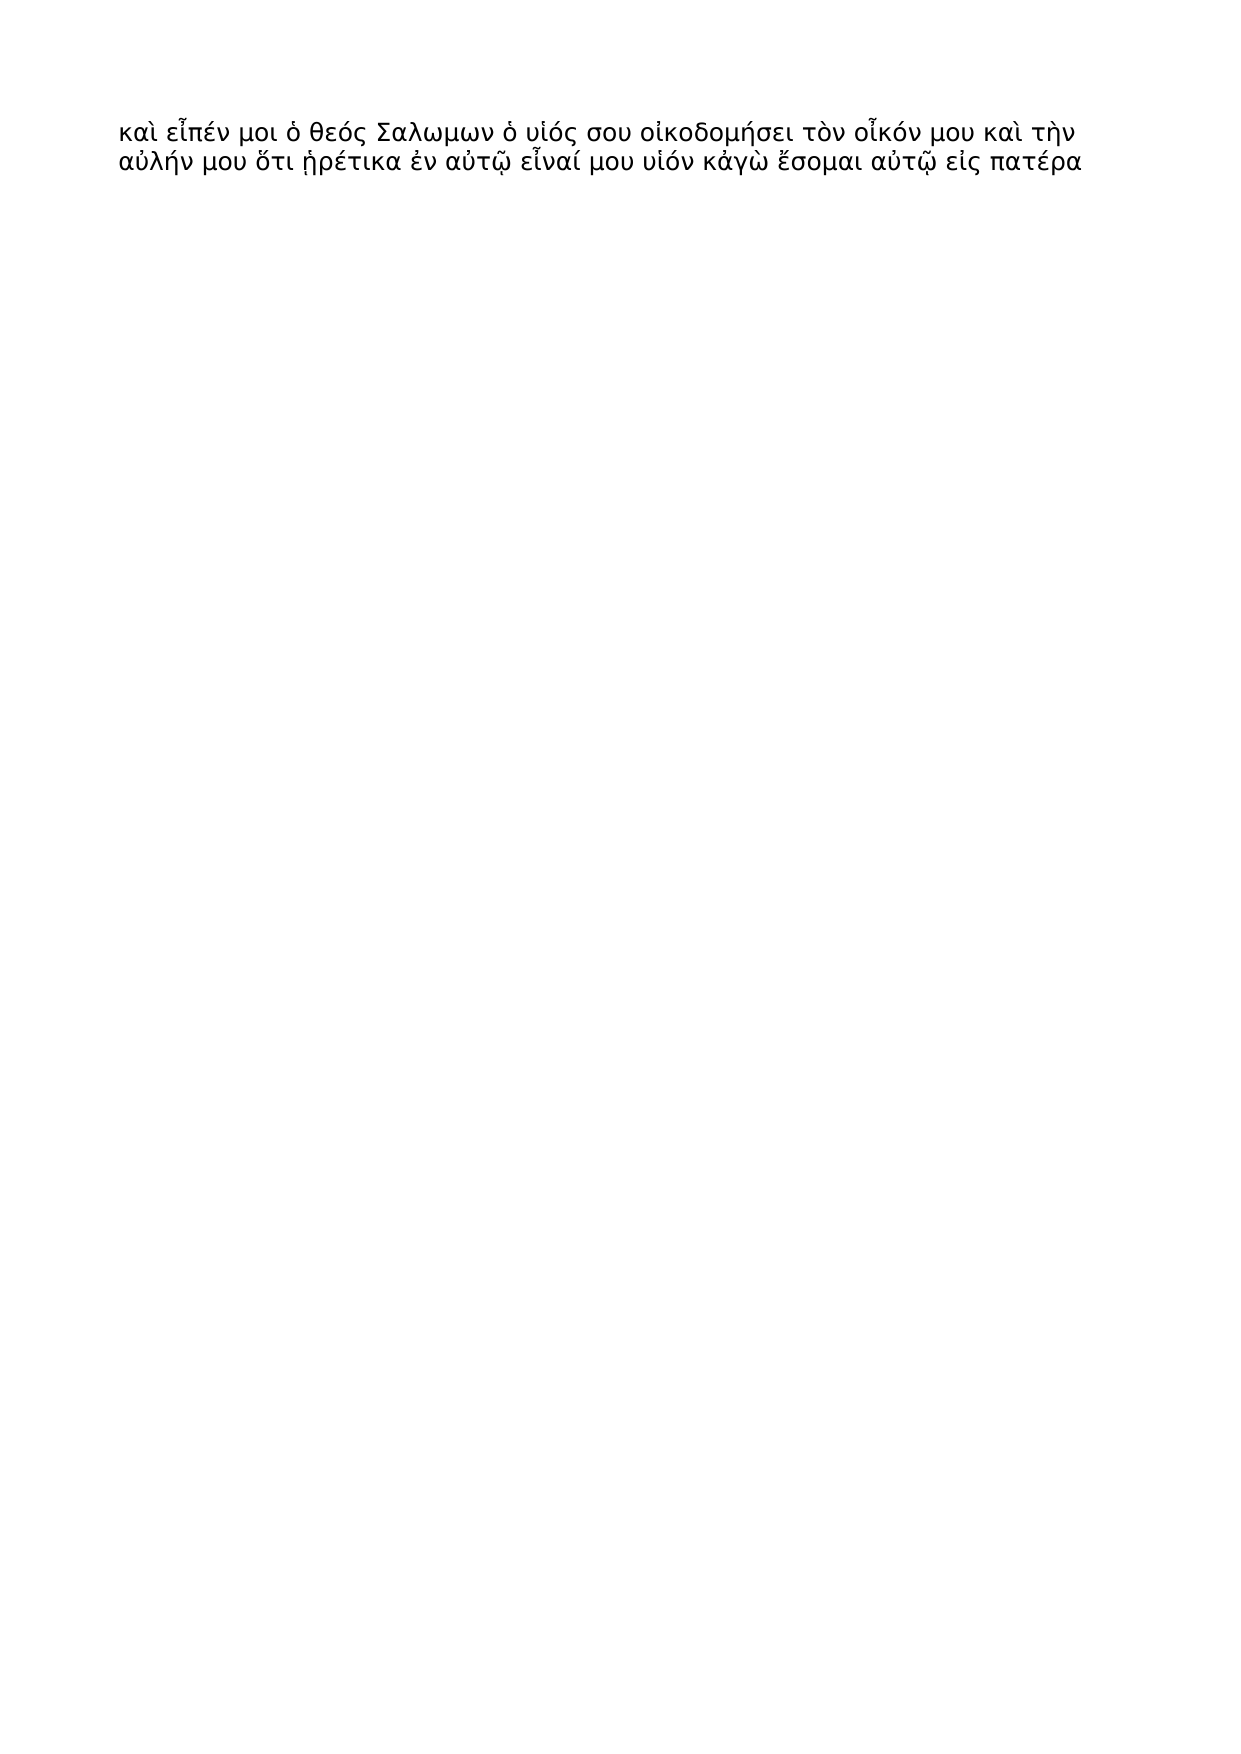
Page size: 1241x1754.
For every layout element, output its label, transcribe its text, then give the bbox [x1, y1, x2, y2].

text καὶ εἶπέν μοι ὁ θεός Σαλωμων ὁ υἱός σου οἰκοδομήσει τὸν οἶκόν μου καὶ τὴν αὐλήν μου ὅτι ᾑρέτικα ἐν αὐτῷ εἶναί μου υἱόν κἀγὼ ἔσομαι αὐτῷ εἰς πατέρα [118, 118, 1122, 176]
